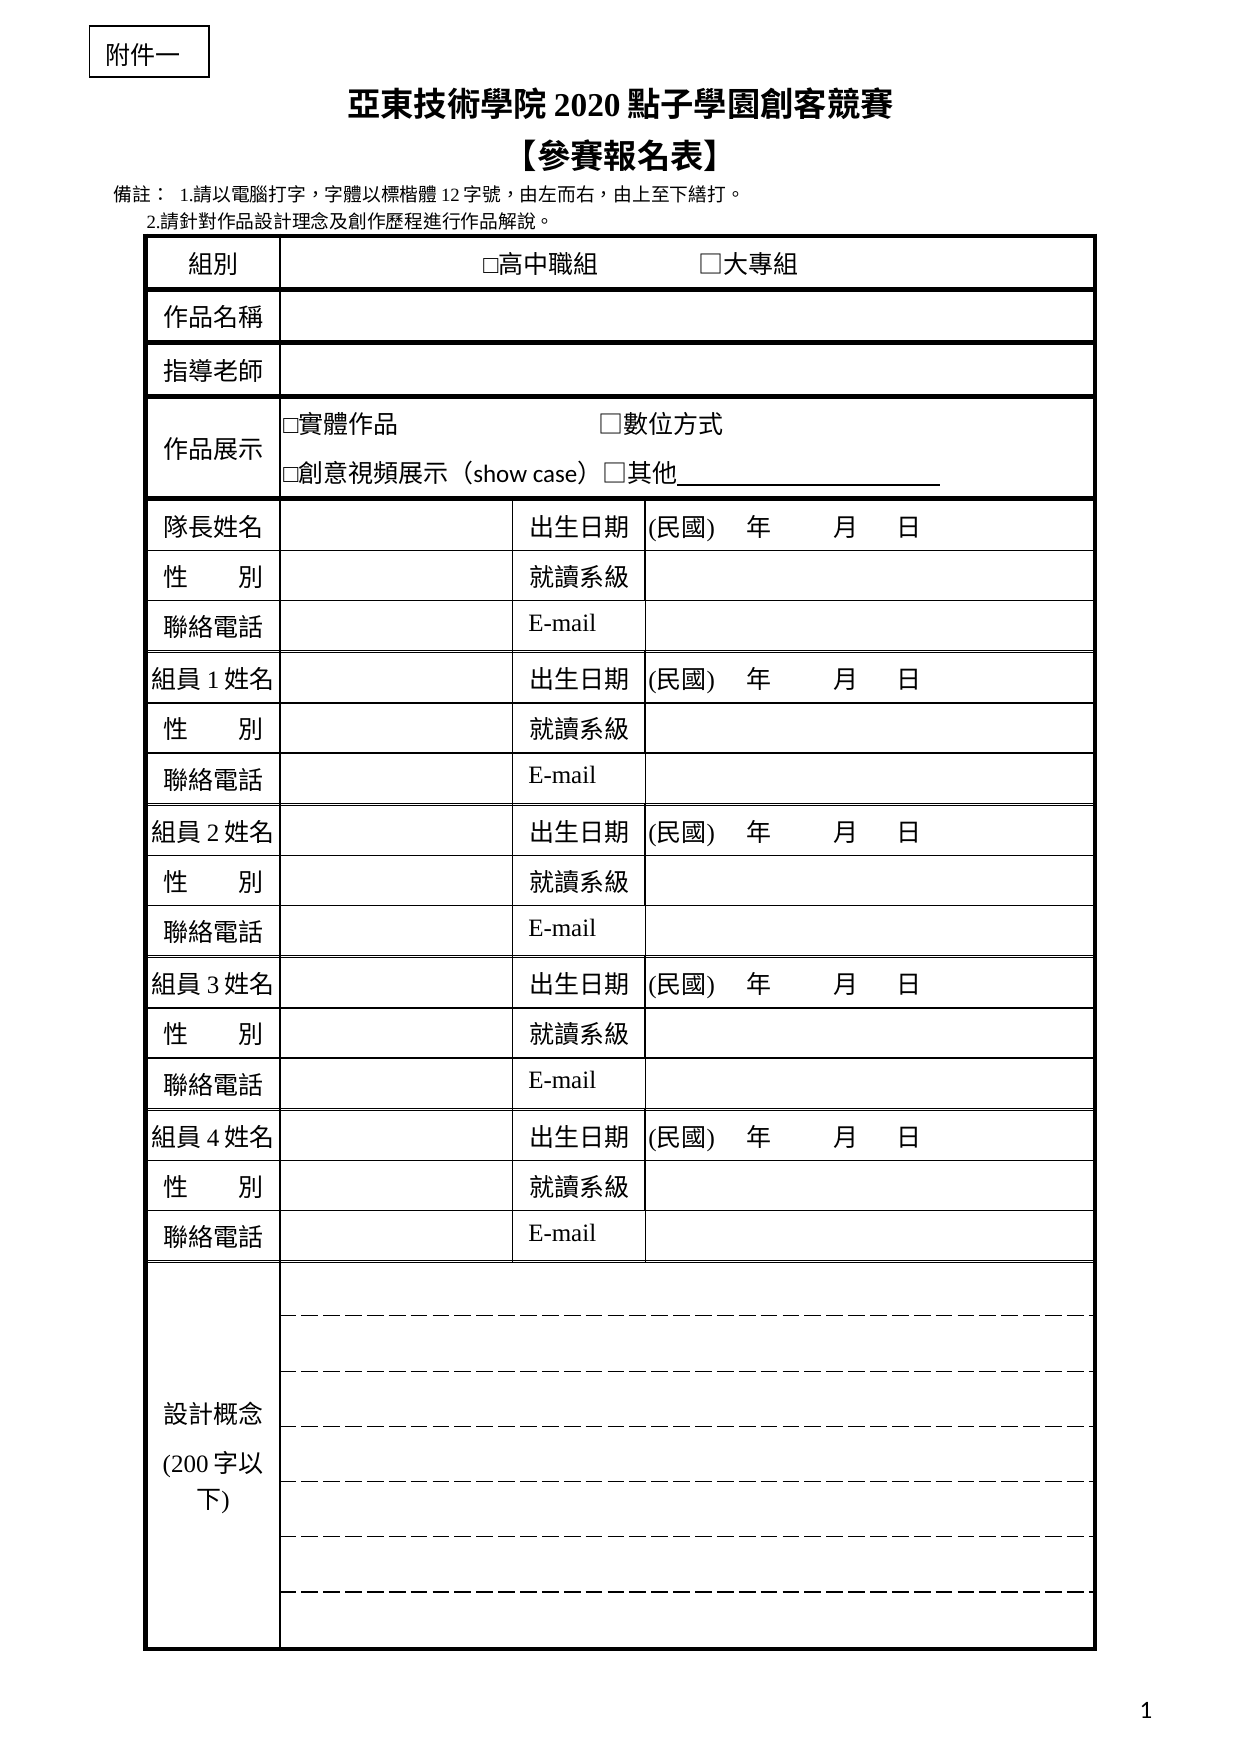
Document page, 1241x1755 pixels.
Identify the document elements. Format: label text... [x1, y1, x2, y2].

table_cell [281, 856, 512, 905]
table_cell 出生日期 [513, 501, 644, 549]
text 附件一 [105, 34, 193, 69]
table_cell 就讀系級 [513, 1009, 644, 1057]
table_cell [281, 958, 512, 1007]
table_header 組別 [148, 238, 279, 287]
table_cell 出生日期 [513, 1111, 644, 1159]
table_cell 性 別 [148, 1009, 279, 1057]
table_cell [281, 345, 1093, 394]
table_cell 聯絡電話 [148, 601, 279, 650]
text [90, 27, 208, 76]
text 【參賽報名表】 [89, 127, 1152, 179]
table_cell (民國) 年 月 日 [646, 653, 1093, 702]
table_cell 聯絡電話 [148, 1211, 279, 1260]
table_cell 聯絡電話 [148, 754, 279, 803]
table_cell E-mail [513, 906, 645, 955]
table_cell [281, 1161, 512, 1210]
table_cell [281, 754, 512, 803]
table_cell 組員2姓名 [148, 806, 279, 854]
table_cell [646, 1059, 1093, 1108]
table_cell 作品名稱 [148, 292, 279, 340]
table_cell [646, 601, 1093, 650]
table_cell 出生日期 [513, 653, 644, 702]
table_cell [646, 704, 1093, 752]
table_cell 聯絡電話 [148, 906, 279, 955]
table_cell E-mail [513, 754, 645, 803]
table_cell 就讀系級 [513, 856, 644, 905]
table_cell 就讀系級 [513, 1161, 644, 1210]
table_cell 聯絡電話 [148, 1059, 279, 1108]
table_cell [281, 1591, 1093, 1647]
table_cell □實體作品 □數位方式 □創意視頻展示（show case）□其他 [281, 399, 1093, 496]
table_cell [281, 1481, 1093, 1536]
text 亞東技術學院2020點子學園創客競賽 [89, 75, 1152, 127]
table_cell [281, 704, 512, 752]
table_cell [646, 856, 1093, 905]
table_cell [281, 1426, 1093, 1481]
table_cell 就讀系級 [513, 704, 644, 752]
table_cell 出生日期 [513, 806, 644, 854]
table_cell [646, 551, 1093, 600]
table_cell [281, 1211, 512, 1260]
table_cell E-mail [513, 1059, 645, 1108]
table_cell (民國) 年 月 日 [646, 958, 1093, 1007]
table_cell [281, 501, 512, 549]
table_cell [646, 906, 1093, 955]
table_cell [281, 601, 512, 650]
table_cell 組員4姓名 [148, 1111, 279, 1159]
table_cell [281, 292, 1093, 340]
table_cell [646, 1009, 1093, 1057]
table_cell 性 別 [148, 551, 279, 600]
table_cell 隊長姓名 [148, 501, 279, 549]
table_cell 性 別 [148, 1161, 279, 1210]
table_cell [281, 906, 512, 955]
table_cell 組員3姓名 [148, 958, 279, 1007]
table_cell (民國) 年 月 日 [646, 806, 1093, 854]
table_cell [281, 1059, 512, 1108]
table_cell [646, 1211, 1093, 1260]
table_cell 就讀系級 [513, 551, 644, 600]
table_cell 指導老師 [148, 345, 279, 394]
table_cell 出生日期 [513, 958, 644, 1007]
table_cell [281, 1009, 512, 1057]
table_cell E-mail [513, 601, 645, 650]
table_cell 設計概念 (200字以下) [148, 1263, 279, 1647]
table_cell E-mail [513, 1211, 645, 1260]
table_cell [646, 754, 1093, 803]
table_cell [281, 1111, 512, 1159]
table_cell [646, 1161, 1093, 1210]
table_header □高中職組 □大專組 [281, 238, 1093, 287]
table_cell 組員1姓名 [148, 653, 279, 702]
table_cell 作品展示 [148, 399, 279, 496]
text 2.請針對作品設計理念及創作歷程進行作品解說。 [114, 206, 1152, 233]
table_cell (民國) 年 月 日 [646, 1111, 1093, 1159]
table_cell [281, 1263, 1093, 1315]
table_cell 性 別 [148, 856, 279, 905]
table_cell [281, 806, 512, 854]
table_cell 性 別 [148, 704, 279, 752]
text 備註： 1.請以電腦打字，字體以標楷體12字號，由左而右，由上至下繕打。 [114, 179, 1152, 206]
table_cell [281, 653, 512, 702]
table_cell [281, 1371, 1093, 1426]
table_cell [281, 1315, 1093, 1371]
table_cell (民國) 年 月 日 [646, 501, 1093, 549]
table_cell [281, 551, 512, 600]
table_cell [281, 1536, 1093, 1591]
